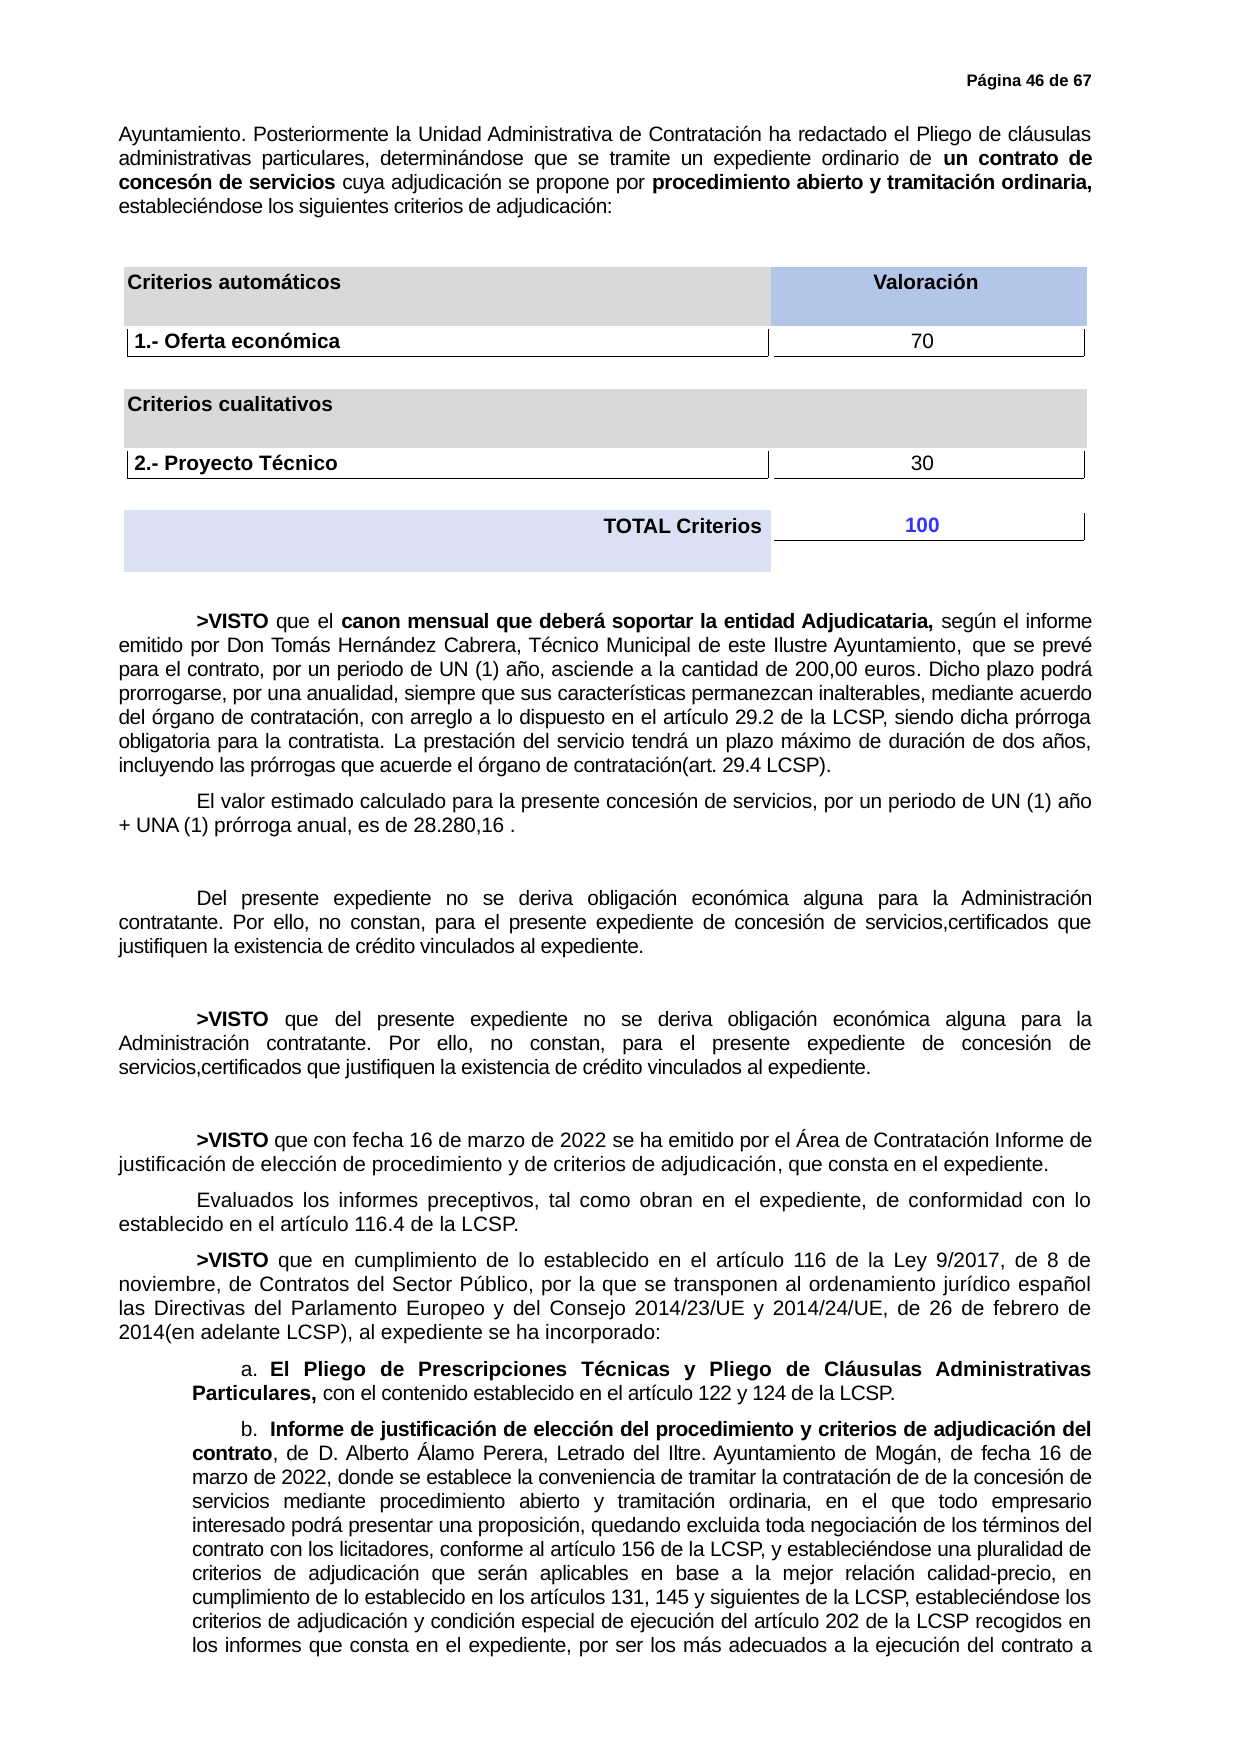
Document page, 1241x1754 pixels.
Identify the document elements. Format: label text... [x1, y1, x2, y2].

table_header Valoración [771, 267, 1087, 326]
table_cell 100 [771, 510, 1087, 572]
table_header Criterios automáticos [124, 267, 771, 326]
table_cell 2.- Proyecto Técnico [124, 448, 771, 510]
table_cell TOTAL Criterios [124, 510, 771, 572]
text >VISTO que del presente expediente no se deriva obligación económica alguna para la Administración contratante. Por ello, no constan, para el presente expediente de concesión de servicios,certificados que justifiquen la existencia de crédito vinculados al expediente. [118, 1007, 1092, 1078]
text El valor estimado calculado para la presente concesión de servicios, por un periodo de UN (1) año + UNA (1) prórroga anual, es de 28.280,16 . [118, 789, 1092, 837]
table_cell [771, 389, 1087, 448]
text Evaluados los informes preceptivos, tal como obran en el expediente, de conformidad con lo establecido en el artículo 116.4 de la LCSP. [118, 1188, 1092, 1236]
table_cell 70 [771, 326, 1087, 388]
table_cell Criterios cualitativos [124, 389, 771, 448]
text >VISTO que en cumplimiento de lo establecido en el artículo 116 de la Ley 9/2017, de 8 de noviembre, de Contratos del Sector Público, por la que se transponen al ordenamiento jurídico español las Directivas del Parlamento Europeo y del Consejo 2014/23/UE y 2014/24/UE, de 26 de febrero de 2014(en adelante LCSP), al expediente se ha incorporado: [118, 1248, 1092, 1344]
table_cell 1.- Oferta económica [124, 326, 771, 388]
text Ayuntamiento. Posteriormente la Unidad Administrativa de Contratación ha redactado el Pliego de cláusulas administrativas particulares, determinándose que se tramite un expediente ordinario de un contrato de concesón de servicios cuya adjudicación se propone por procedimiento abierto y tramitación ordinaria, estableciéndose los siguientes criterios de adjudicación: [118, 122, 1092, 218]
list El Pliego de Prescripciones Técnicas y Pliego de Cláusulas Administrativas Particulares, con el contenido establecido en el artículo 122 y 124 de la LCSP. [162, 1357, 1092, 1404]
text Del presente expediente no se deriva obligación económica alguna para la Administración contratante. Por ello, no constan, para el presente expediente de concesión de servicios,certificados que justifiquen la existencia de crédito vinculados al expediente. [118, 886, 1092, 958]
list Informe de justificación de elección del procedimiento y criterios de adjudicación del contrato, de D. Alberto Álamo Perera, Letrado del Iltre. Ayuntamiento de Mogán, de fecha 16 de marzo de 2022, donde se establece la conveniencia de tramitar la contratación de de la concesión de servicios mediante procedimiento abierto y tramitación ordinaria, en el que todo empresario interesado podrá presentar una proposición, quedando excluida toda negociación de los términos del contrato con los licitadores, conforme al artículo 156 de la LCSP, y estableciéndose una pluralidad de criterios de adjudicación que serán aplicables en base a la mejor relación calidad-precio, en cumplimiento de lo establecido en los artículos 131, 145 y siguientes de la LCSP, estableciéndose los criterios de adjudicación y condición especial de ejecución del artículo 202 de la LCSP recogidos en los informes que consta en el expediente, por ser los más adecuados a la ejecución del contrato a [162, 1417, 1092, 1657]
table_cell 30 [771, 448, 1087, 510]
text >VISTO que con fecha 16 de marzo de 2022 se ha emitido por el Área de Contratación Informe de justificación de elección de procedimiento y de criterios de adjudicación, que consta en el expediente. [118, 1127, 1092, 1175]
text >VISTO que el canon mensual que deberá soportar la entidad Adjudicataria, según el informe emitido por Don Tomás Hernández Cabrera, Técnico Municipal de este Ilustre Ayuntamiento, que se prevé para el contrato, por un periodo de UN (1) año, asciende a la cantidad de 200,00 euros. Dicho plazo podrá prorrogarse, por una anualidad, siempre que sus características permanezcan inalterables, mediante acuerdo del órgano de contratación, con arreglo a lo dispuesto en el artículo 29.2 de la LCSP, siendo dicha prórroga obligatoria para la contratista. La prestación del servicio tendrá un plazo máximo de duración de dos años, incluyendo las prórrogas que acuerde el órgano de contratación(art. 29.4 LCSP). [118, 609, 1092, 776]
